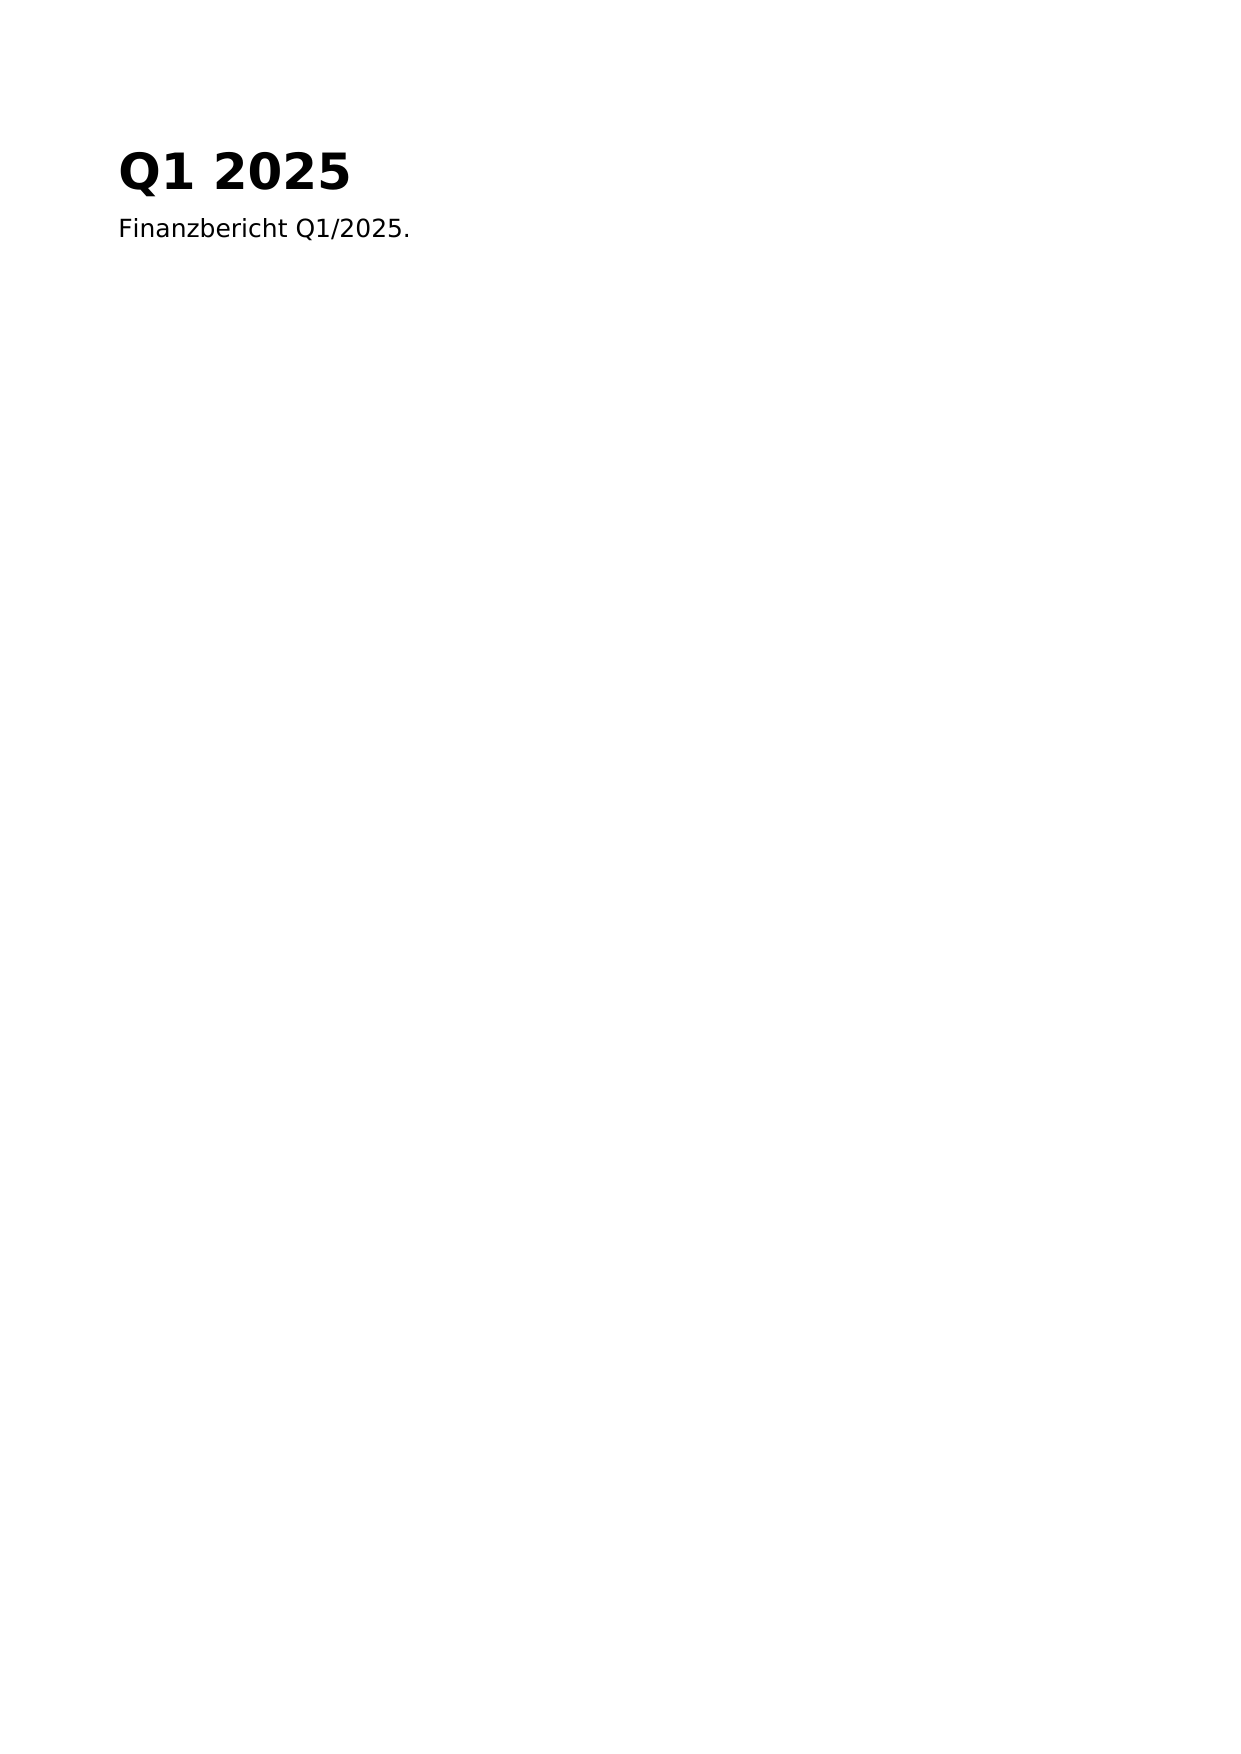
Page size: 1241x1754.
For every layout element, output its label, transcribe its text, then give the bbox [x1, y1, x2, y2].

text Finanzbericht Q1/2025. [118, 214, 1122, 243]
subtitle Q1 2025 [118, 143, 1122, 201]
